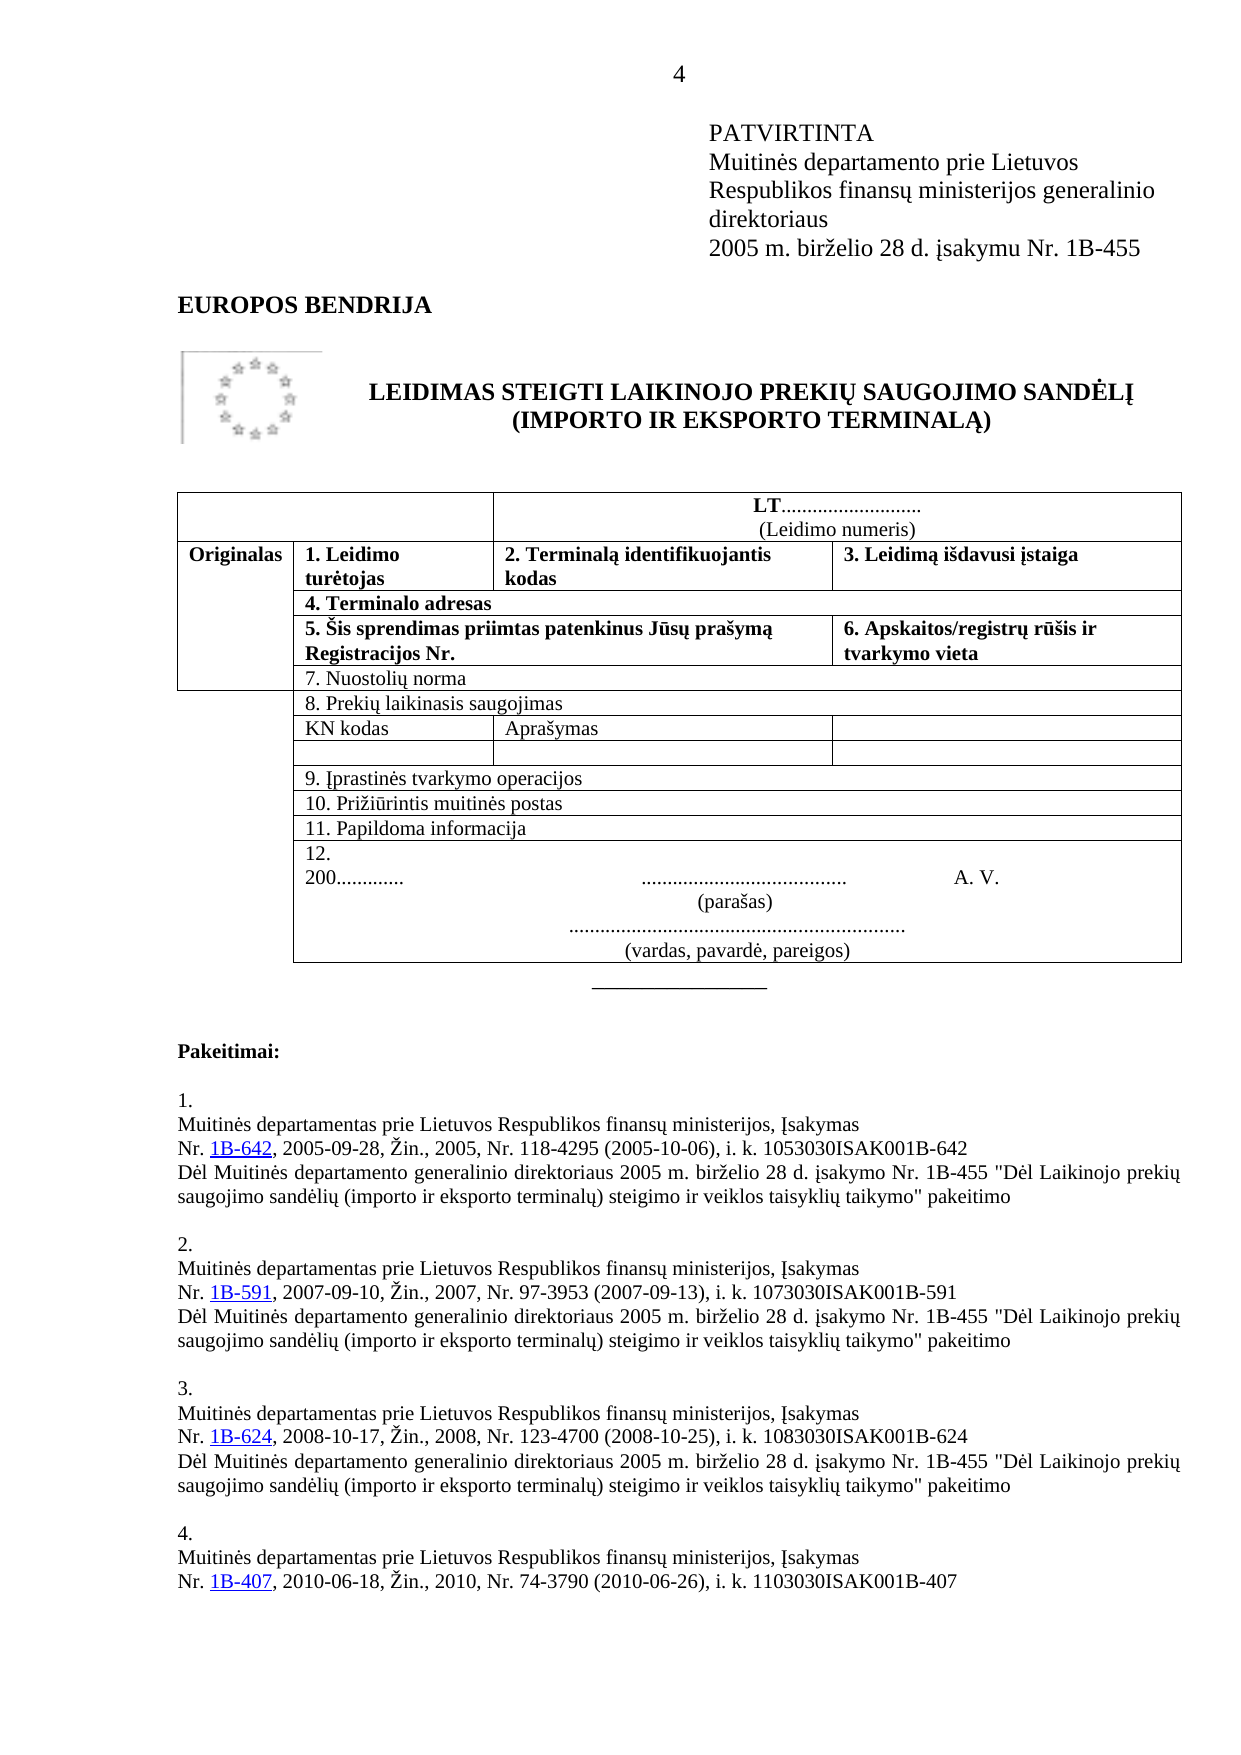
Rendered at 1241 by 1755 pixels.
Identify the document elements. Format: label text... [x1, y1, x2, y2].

table_cell 11. Papildoma informacija [294, 816, 1181, 840]
table_cell Originalas [178, 542, 293, 689]
table_header LT........................... (Leidimo numeris) [494, 493, 1181, 541]
table_cell [833, 716, 1181, 740]
table_cell 6. Apskaitos/registrų rūšis ir tvarkymo vieta [833, 616, 1181, 664]
text Dėl Muitinės departamento generalinio direktoriaus 2005 m. birželio 28 d. įsakymo Nr. 1B-455 "Dėl Laikinojo prekių saugojimo sandėlių (importo ir eksporto terminalų) steigimo ir veiklos taisyklių taikymo" pakeitimo [177, 1160, 1181, 1208]
text Muitinės departamentas prie Lietuvos Respublikos finansų ministerijos, Įsakymas [177, 1112, 1181, 1136]
text Muitinės departamentas prie Lietuvos Respublikos finansų ministerijos, Įsakymas [177, 1400, 1181, 1424]
text Muitinės departamentas prie Lietuvos Respublikos finansų ministerijos, Įsakymas [177, 1256, 1181, 1280]
text PATVIRTINTA [709, 118, 1181, 147]
text EUROPOS BENDRIJA [177, 291, 1181, 319]
text LEIDIMAS STEIGTI LAIKINOJO PREKIŲ SAUGOJIMO SANDĖLĮ (IMPORTO IR EKSPORTO TERMINALĄ) [323, 377, 1181, 434]
table_cell 5. Šis sprendimas priimtas patenkinus Jūsų prašymą Registracijos Nr. [294, 616, 832, 664]
text Nr. 1B-642, 2005-09-28, Žin., 2005, Nr. 118-4295 (2005-10-06), i. k. 1053030ISAK001B-642 [177, 1136, 1181, 1160]
text Nr. 1B-624, 2008-10-17, Žin., 2008, Nr. 123-4700 (2008-10-25), i. k. 1083030ISAK001B-624 [177, 1424, 1181, 1448]
text Muitinės departamento prie Lietuvos [177, 147, 1181, 176]
table_cell 9. Įprastinės tvarkymo operacijos [294, 766, 1181, 790]
text Pakeitimai: [177, 1039, 1181, 1063]
table_cell 10. Prižiūrintis muitinės postas [294, 791, 1181, 815]
table_cell 12. 200............. A. V. (parašas) (vardas, pavardė, pareigos) [294, 841, 1181, 962]
table_cell [294, 741, 493, 765]
text Dėl Muitinės departamento generalinio direktoriaus 2005 m. birželio 28 d. įsakymo Nr. 1B-455 "Dėl Laikinojo prekių saugojimo sandėlių (importo ir eksporto terminalų) steigimo ir veiklos taisyklių taikymo" pakeitimo [177, 1304, 1181, 1352]
table_header [178, 493, 493, 541]
table_cell Aprašymas [494, 716, 832, 740]
table_cell [833, 741, 1181, 765]
table_cell [494, 741, 832, 765]
text 3. [177, 1376, 1181, 1400]
table_cell KN kodas [294, 716, 493, 740]
text Nr. 1B-407, 2010-06-18, Žin., 2010, Nr. 74-3790 (2010-06-26), i. k. 1103030ISAK001B-407 [177, 1569, 1181, 1593]
text Nr. 1B-591, 2007-09-10, Žin., 2007, Nr. 97-3953 (2007-09-13), i. k. 1073030ISAK001B-591 [177, 1280, 1181, 1304]
text Muitinės departamentas prie Lietuvos Respublikos finansų ministerijos, Įsakymas [177, 1545, 1181, 1569]
table_cell [177, 691, 293, 962]
text 2005 m. birželio 28 d. įsakymu Nr. 1B-455 [177, 233, 1181, 262]
text 2. [177, 1232, 1181, 1256]
text Respublikos finansų ministerijos generalinio [177, 176, 1181, 204]
table_cell 2. Terminalą identifikuojantis kodas [494, 542, 832, 590]
table_cell 3. Leidimą išdavusi įstaiga [833, 542, 1181, 590]
table_cell 4. Terminalo adresas [294, 591, 1181, 615]
table_cell 7. Nuostolių norma [294, 666, 1181, 689]
table_cell 1. Leidimo turėtojas [294, 542, 493, 590]
text Dėl Muitinės departamento generalinio direktoriaus 2005 m. birželio 28 d. įsakymo Nr. 1B-455 "Dėl Laikinojo prekių saugojimo sandėlių (importo ir eksporto terminalų) steigimo ir veiklos taisyklių taikymo" pakeitimo [177, 1448, 1181, 1497]
text ______________ [177, 963, 1181, 991]
text direktoriaus [177, 204, 1181, 233]
text 1. [177, 1088, 1181, 1112]
text 4. [177, 1521, 1181, 1545]
table_cell 8. Prekių laikinasis saugojimas [294, 691, 1181, 715]
